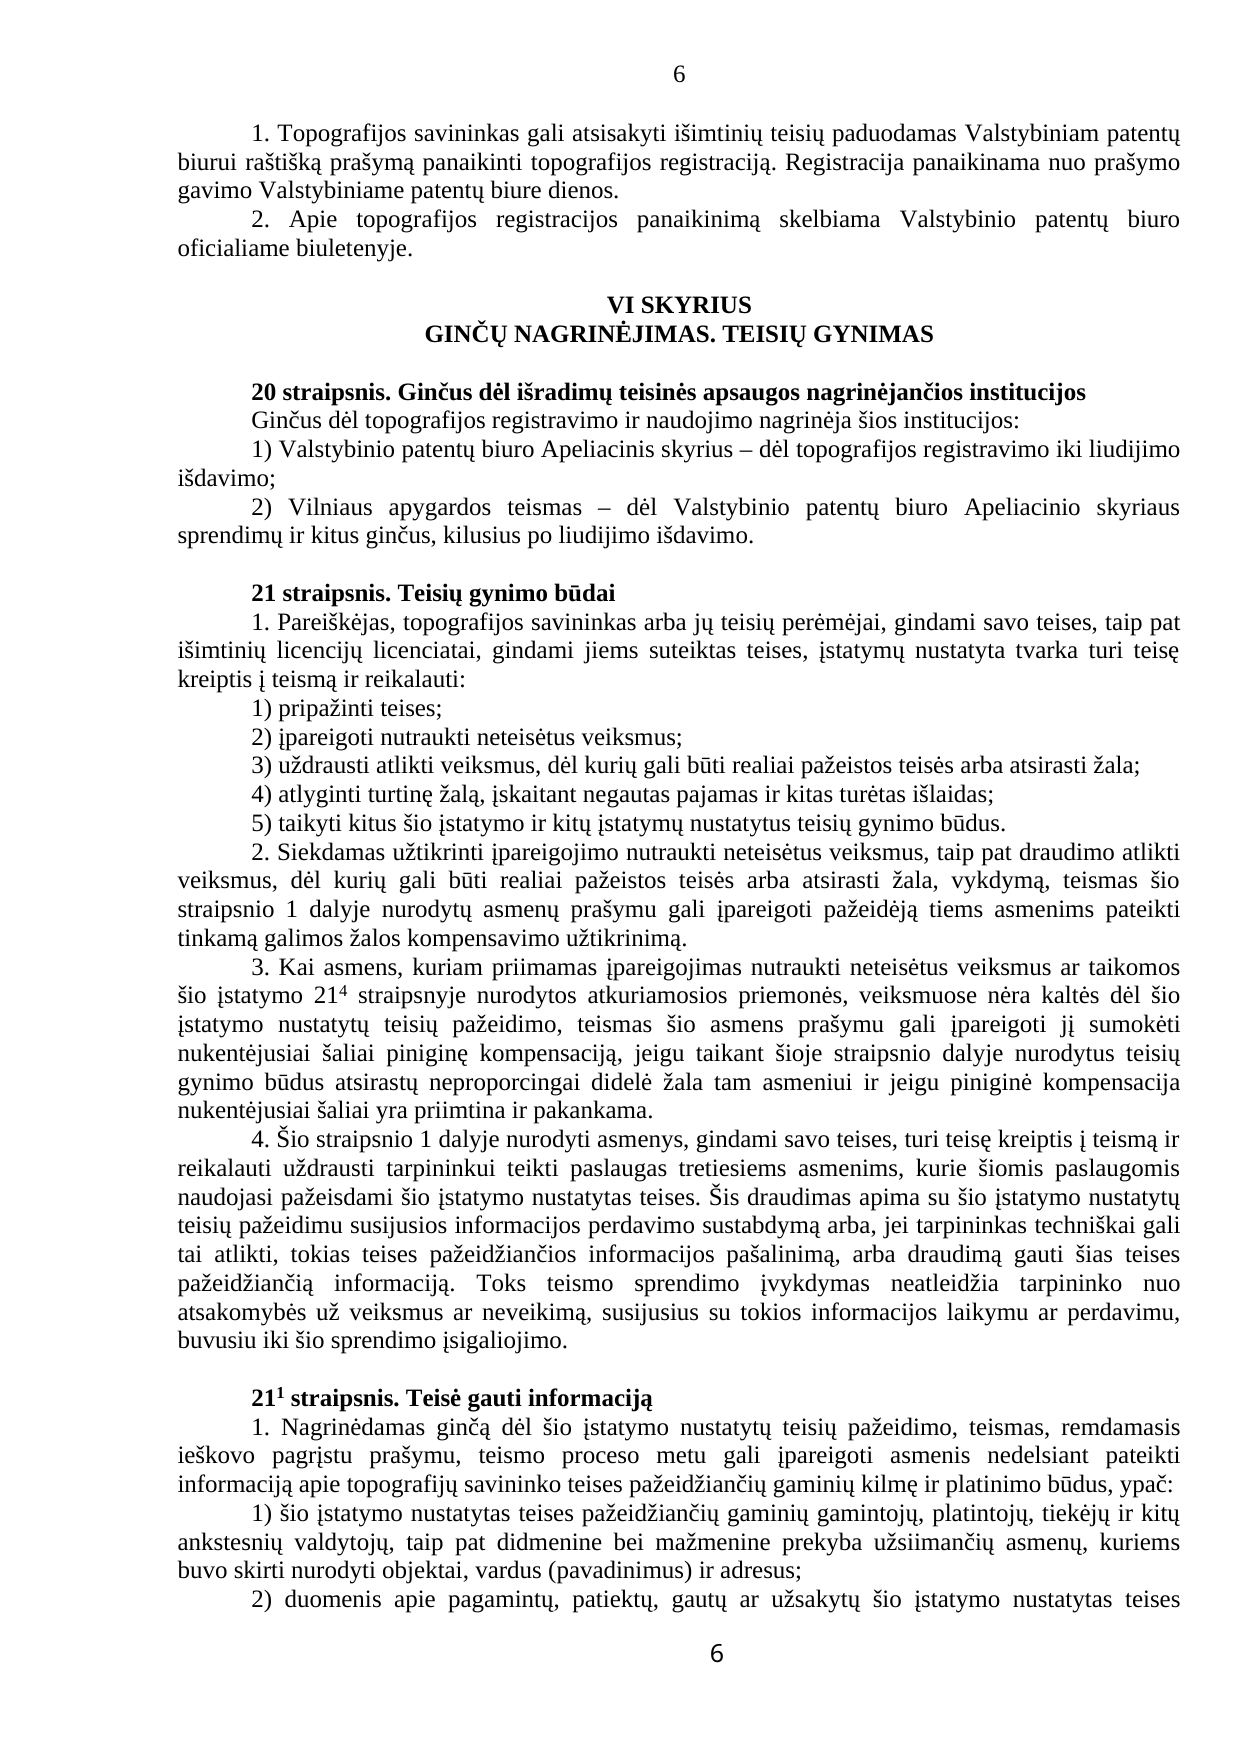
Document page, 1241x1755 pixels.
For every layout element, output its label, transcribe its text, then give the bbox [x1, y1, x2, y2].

text 1) šio įstatymo nustatytas teises pažeidžiančių gaminių gamintojų, platintojų, tiekėjų ir kitų ankstesnių valdytojų, taip pat didmenine bei mažmenine prekyba užsiimančių asmenų, kuriems buvo skirti nurodyti objektai, vardus (pavadinimus) ir adresus; [177, 1498, 1181, 1584]
text GINČŲ NAGRINĖJIMAS. TEISIŲ GYNIMAS [177, 319, 1181, 348]
text 2) įpareigoti nutraukti neteisėtus veiksmus; [177, 722, 1181, 751]
text 4. Šio straipsnio 1 dalyje nurodyti asmenys, gindami savo teises, turi teisę kreiptis į teismą ir reikalauti uždrausti tarpininkui teikti paslaugas tretiesiems asmenims, kurie šiomis paslaugomis naudojasi pažeisdami šio įstatymo nustatytas teises. Šis draudimas apima su šio įstatymo nustatytų teisių pažeidimu susijusios informacijos perdavimo sustabdymą arba, jei tarpininkas techniškai gali tai atlikti, tokias teises pažeidžiančios informacijos pašalinimą, arba draudimą gauti šias teises pažeidžiančią informaciją. Toks teismo sprendimo įvykdymas neatleidžia tarpininko nuo atsakomybės už veiksmus ar neveikimą, susijusius su tokios informacijos laikymu ar perdavimu, buvusiu iki šio sprendimo įsigaliojimo. [177, 1124, 1181, 1354]
text 211 straipsnis. Teisė gauti informaciją [177, 1383, 1181, 1412]
text 1. Pareiškėjas, topografijos savininkas arba jų teisių perėmėjai, gindami savo teises, taip pat išimtinių licencijų licenciatai, gindami jiems suteiktas teises, įstatymų nustatyta tvarka turi teisę kreiptis į teismą ir reikalauti: [177, 607, 1181, 693]
text 1) pripažinti teises; [177, 693, 1181, 722]
text 21 straipsnis. Teisių gynimo būdai [177, 578, 1181, 607]
text 1) Valstybinio patentų biuro Apeliacinis skyrius – dėl topografijos registravimo iki liudijimo išdavimo; [177, 434, 1181, 492]
text 4) atlyginti turtinę žalą, įskaitant negautas pajamas ir kitas turėtas išlaidas; [177, 779, 1181, 808]
text 2. Siekdamas užtikrinti įpareigojimo nutraukti neteisėtus veiksmus, taip pat draudimo atlikti veiksmus, dėl kurių gali būti realiai pažeistos teisės arba atsirasti žala, vykdymą, teismas šio straipsnio 1 dalyje nurodytų asmenų prašymu gali įpareigoti pažeidėją tiems asmenims pateikti tinkamą galimos žalos kompensavimo užtikrinimą. [177, 837, 1181, 952]
text VI SKYRIUS [177, 291, 1181, 319]
text 1. Nagrinėdamas ginčą dėl šio įstatymo nustatytų teisių pažeidimo, teismas, remdamasis ieškovo pagrįstu prašymu, teismo proceso metu gali įpareigoti asmenis nedelsiant pateikti informaciją apie topografijų savininko teises pažeidžiančių gaminių kilmę ir platinimo būdus, ypač: [177, 1412, 1181, 1498]
text 5) taikyti kitus šio įstatymo ir kitų įstatymų nustatytus teisių gynimo būdus. [177, 808, 1181, 837]
text 2) duomenis apie pagamintų, patiektų, gautų ar užsakytų šio įstatymo nustatytas teises [177, 1584, 1181, 1613]
text Ginčus dėl topografijos registravimo ir naudojimo nagrinėja šios institucijos: [177, 406, 1181, 434]
text 2. Apie topografijos registracijos panaikinimą skelbiama Valstybinio patentų biuro oficialiame biuletenyje. [177, 204, 1181, 262]
text 3. Kai asmens, kuriam priimamas įpareigojimas nutraukti neteisėtus veiksmus ar taikomos šio įstatymo 214 straipsnyje nurodytos atkuriamosios priemonės, veiksmuose nėra kaltės dėl šio įstatymo nustatytų teisių pažeidimo, teismas šio asmens prašymu gali įpareigoti jį sumokėti nukentėjusiai šaliai piniginę kompensaciją, jeigu taikant šioje straipsnio dalyje nurodytus teisių gynimo būdus atsirastų neproporcingai didelė žala tam asmeniui ir jeigu piniginė kompensacija nukentėjusiai šaliai yra priimtina ir pakankama. [177, 952, 1181, 1124]
text 3) uždrausti atlikti veiksmus, dėl kurių gali būti realiai pažeistos teisės arba atsirasti žala; [177, 751, 1181, 779]
text 1. Topografijos savininkas gali atsisakyti išimtinių teisių paduodamas Valstybiniam patentų biurui raštišką prašymą panaikinti topografijos registraciją. Registracija panaikinama nuo prašymo gavimo Valstybiniame patentų biure dienos. [177, 118, 1181, 204]
text 20 straipsnis. Ginčus dėl išradimų teisinės apsaugos nagrinėjančios institucijos [177, 377, 1181, 406]
text 2) Vilniaus apygardos teismas – dėl Valstybinio patentų biuro Apeliacinio skyriaus sprendimų ir kitus ginčus, kilusius po liudijimo išdavimo. [177, 492, 1181, 549]
